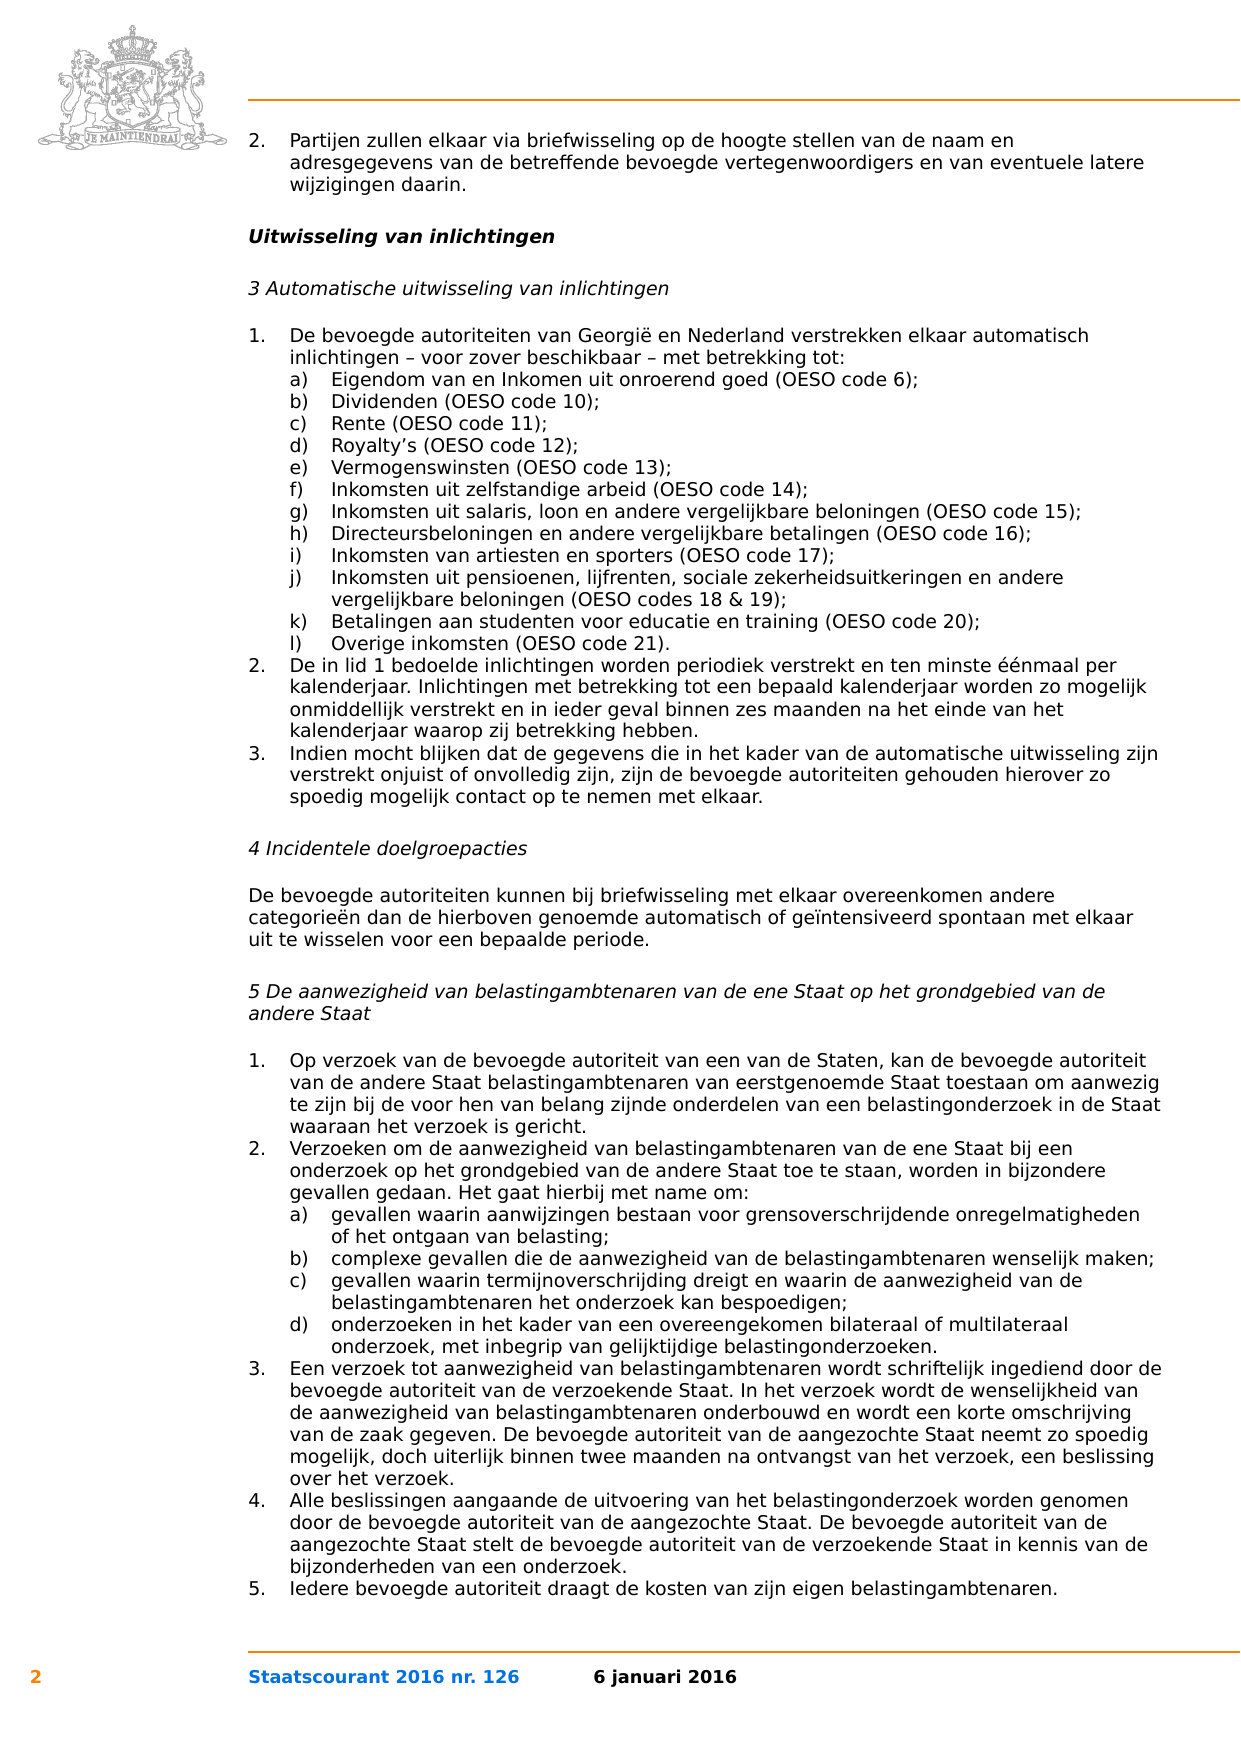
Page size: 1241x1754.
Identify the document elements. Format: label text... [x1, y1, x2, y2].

text b) complexe gevallen die de aanwezigheid van de belastingambtenaren wenselijk maken; [289, 1248, 1163, 1270]
text g) Inkomsten uit salaris, loon en andere vergelijkbare beloningen (OESO code 15); [289, 501, 1163, 523]
text h) Directeursbeloningen en andere vergelijkbare betalingen (OESO code 16); [289, 523, 1163, 544]
text a) Eigendom van en Inkomen uit onroerend goed (OESO code 6); [289, 369, 1163, 391]
subtitle 5 De aanwezigheid van belastingambtenaren van de ene Staat op het grondgebied van de andere Staat [248, 981, 1163, 1025]
text l) Overige inkomsten (OESO code 21). [289, 632, 1163, 654]
picture [38, 25, 227, 150]
text d) onderzoeken in het kader van een overeengekomen bilateraal of multilateraal onderzoek, met inbegrip van gelijktijdige belastingonderzoeken. [289, 1314, 1163, 1358]
text e) Vermogenswinsten (OESO code 13); [289, 457, 1163, 479]
text 2. Partijen zullen elkaar via briefwisseling op de hoogte stellen van de naam en adresgegevens van de betreffende bevoegde vertegenwoordigers en van eventuele latere wijzigingen daarin. [248, 130, 1163, 196]
text 2. Verzoeken om de aanwezigheid van belastingambtenaren van de ene Staat bij een onderzoek op het grondgebied van de andere Staat toe te staan, worden in bijzondere gevallen gedaan. Het gaat hierbij met name om: [248, 1138, 1163, 1204]
text 1. Op verzoek van de bevoegde autoriteit van een van de Staten, kan de bevoegde autoriteit van de andere Staat belastingambtenaren van eerstgenoemde Staat toestaan om aanwezig te zijn bij de voor hen van belang zijnde onderdelen van een belastingonderzoek in de Staat waaraan het verzoek is gericht. [248, 1050, 1163, 1138]
text k) Betalingen aan studenten voor educatie en training (OESO code 20); [289, 611, 1163, 632]
subtitle 4 Incidentele doelgroepacties [248, 838, 1163, 860]
text j) Inkomsten uit pensioenen, lijfrenten, sociale zekerheidsuitkeringen en andere vergelijkbare beloningen (OESO codes 18 & 19); [289, 567, 1163, 611]
text 1. De bevoegde autoriteiten van Georgië en Nederland verstrekken elkaar automatisch inlichtingen – voor zover beschikbaar – met betrekking tot: [248, 325, 1163, 369]
text i) Inkomsten van artiesten en sporters (OESO code 17); [289, 544, 1163, 567]
text c) gevallen waarin termijnoverschrijding dreigt en waarin de aanwezigheid van de belastingambtenaren het onderzoek kan bespoedigen; [289, 1270, 1163, 1314]
text d) Royalty’s (OESO code 12); [289, 435, 1163, 457]
text 3. Indien mocht blijken dat de gegevens die in het kader van de automatische uitwisseling zijn verstrekt onjuist of onvolledig zijn, zijn de bevoegde autoriteiten gehouden hierover zo spoedig mogelijk contact op te nemen met elkaar. [248, 742, 1163, 808]
text b) Dividenden (OESO code 10); [289, 391, 1163, 413]
text De bevoegde autoriteiten kunnen bij briefwisseling met elkaar overeenkomen andere categorieën dan de hierboven genoemde automatisch of geïntensiveerd spontaan met elkaar uit te wisselen voor een bepaalde periode. [248, 885, 1163, 951]
text 2. De in lid 1 bedoelde inlichtingen worden periodiek verstrekt en ten minste éénmaal per kalenderjaar. Inlichtingen met betrekking tot een bepaald kalenderjaar worden zo mogelijk onmiddellijk verstrekt en in ieder geval binnen zes maanden na het einde van het kalenderjaar waarop zij betrekking hebben. [248, 654, 1163, 742]
text a) gevallen waarin aanwijzingen bestaan voor grensoverschrijdende onregelmatigheden of het ontgaan van belasting; [289, 1204, 1163, 1248]
text 4. Alle beslissingen aangaande de uitvoering van het belastingonderzoek worden genomen door de bevoegde autoriteit van de aangezochte Staat. De bevoegde autoriteit van de aangezochte Staat stelt de bevoegde autoriteit van de verzoekende Staat in kennis van de bijzonderheden van een onderzoek. [248, 1490, 1163, 1578]
text f) Inkomsten uit zelfstandige arbeid (OESO code 14); [289, 479, 1163, 501]
text c) Rente (OESO code 11); [289, 413, 1163, 435]
subtitle Uitwisseling van inlichtingen [248, 226, 1163, 248]
text 5. Iedere bevoegde autoriteit draagt de kosten van zijn eigen belastingambtenaren. [248, 1578, 1163, 1600]
subtitle 3 Automatische uitwisseling van inlichtingen [248, 278, 1163, 300]
text 3. Een verzoek tot aanwezigheid van belastingambtenaren wordt schriftelijk ingediend door de bevoegde autoriteit van de verzoekende Staat. In het verzoek wordt de wenselijkheid van de aanwezigheid van belastingambtenaren onderbouwd en wordt een korte omschrijving van de zaak gegeven. De bevoegde autoriteit van de aangezochte Staat neemt zo spoedig mogelijk, doch uiterlijk binnen twee maanden na ontvangst van het verzoek, een beslissing over het verzoek. [248, 1358, 1163, 1490]
